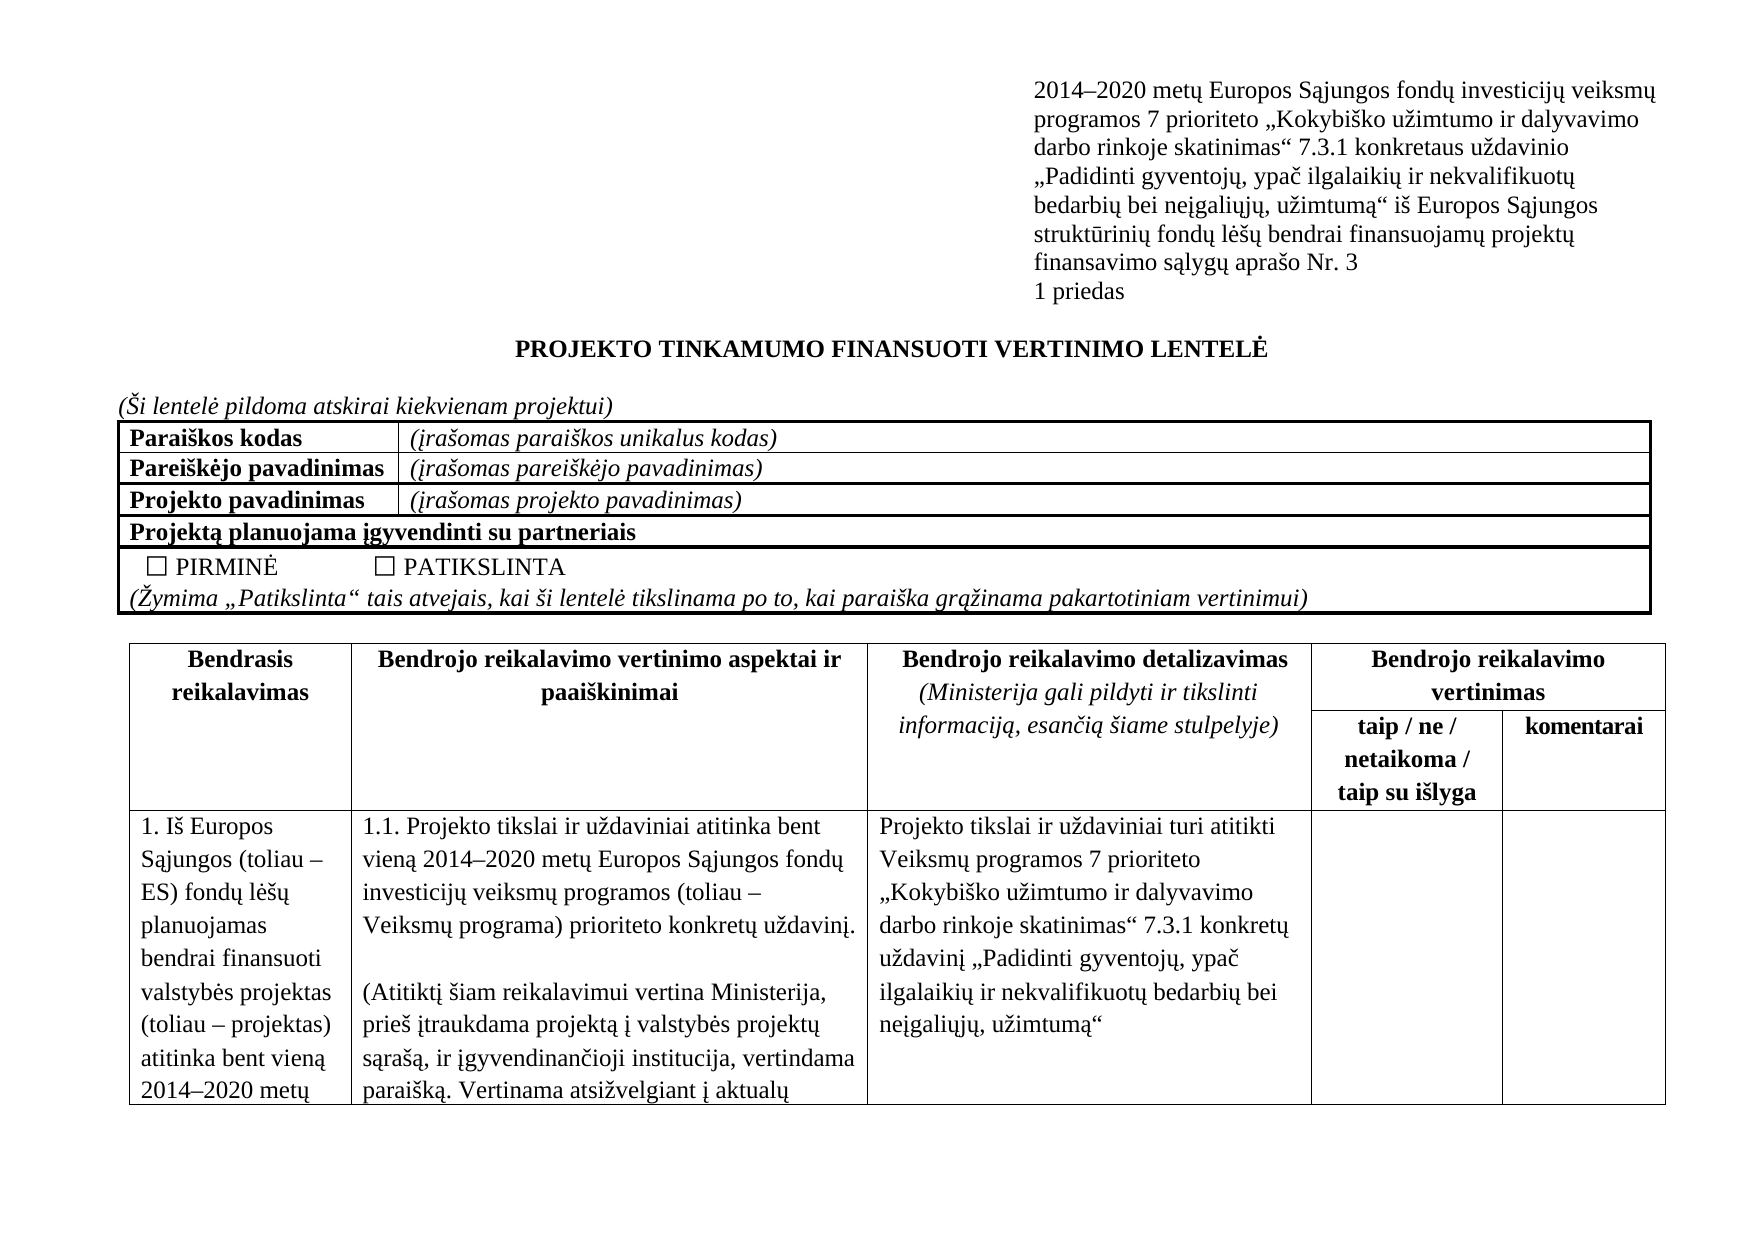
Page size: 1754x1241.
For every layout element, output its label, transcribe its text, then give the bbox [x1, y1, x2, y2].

table_cell komentarai [1503, 711, 1665, 810]
text darbo rinkoje skatinimas“ 7.3.1 konkretaus uždavinio [1034, 132, 1665, 161]
text PROJEKTO TINKAMUMO FINANSUOTI VERTINIMO LENTELĖ [118, 334, 1665, 362]
table_cell [1312, 811, 1502, 1104]
table_cell (įrašomas pareiškėjo pavadinimas) [399, 453, 1649, 482]
table_header Bendrojo reikalavimo vertinimas [1312, 644, 1665, 710]
table_header Bendrasis reikalavimas [130, 644, 351, 710]
table_cell Projekto pavadinimas [120, 485, 398, 513]
table_cell taip / ne / netaikoma / taip su išlyga [1312, 711, 1502, 810]
table_header (įrašomas paraiškos unikalus kodas) [399, 423, 1649, 452]
table_header Bendrojo reikalavimo detalizavimas (Ministerija gali pildyti ir tikslinti informaciją, esančią šiame stulpelyje) [868, 644, 1311, 810]
table_cell ⬜ PIRMINĖ ⬜ PATIKSLINTA (Žymima „Patikslinta“ tais atvejais, kai ši lentelė tikslinama po to, kai paraiška grąžinama pakartotiniam vertinimui) [120, 549, 1649, 611]
text finansavimo sąlygų aprašo Nr. 3 [1034, 247, 1665, 276]
table_cell Pareiškėjo pavadinimas [120, 453, 398, 482]
table_cell (įrašomas projekto pavadinimas) [399, 485, 1649, 513]
table_cell Projektą planuojama įgyvendinti su partneriais [120, 517, 1649, 545]
table_cell 1.1. Projekto tikslai ir uždaviniai atitinka bent vieną 2014–2020 metų Europos Sąjungos fondų investicijų veiksmų programos (toliau – Veiksmų programa) prioriteto konkretų uždavinį. (Atitiktį šiam reikalavimui vertina Ministerija, prieš įtraukdama projektą į valstybės projektų sąrašą, ir įgyvendinančioji institucija, vertindama paraišką. Vertinama atsižvelgiant į aktualų [352, 811, 867, 1104]
table_header Paraiškos kodas [120, 423, 398, 452]
text 2014–2020 metų Europos Sąjungos fondų investicijų veiksmų [1034, 75, 1665, 104]
text struktūrinių fondų lėšų bendrai finansuojamų projektų [1034, 219, 1665, 247]
table_cell [130, 710, 351, 810]
text „Padidinti gyventojų, ypač ilgalaikių ir nekvalifikuotų [1034, 161, 1665, 190]
text 1 priedas [928, 276, 1665, 305]
table_cell Projekto tikslai ir uždaviniai turi atitikti Veiksmų programos 7 prioriteto „Kokybiško užimtumo ir dalyvavimo darbo rinkoje skatinimas“ 7.3.1 konkretų uždavinį „Padidinti gyventojų, ypač ilgalaikių ir nekvalifikuotų bedarbių bei neįgaliųjų, užimtumą“ [868, 811, 1311, 1104]
text programos 7 prioriteto „Kokybiško užimtumo ir dalyvavimo [1034, 104, 1665, 132]
table_cell 1. Iš Europos Sąjungos (toliau – ES) fondų lėšų planuojamas bendrai finansuoti valstybės projektas (toliau – projektas) atitinka bent vieną 2014–2020 metų [130, 811, 351, 1104]
table_header Bendrojo reikalavimo vertinimo aspektai ir paaiškinimai [352, 644, 867, 810]
table_cell [1503, 811, 1665, 1104]
text (Ši lentelė pildoma atskirai kiekvienam projektui) [118, 391, 1665, 420]
text bedarbių bei neįgaliųjų, užimtumą“ iš Europos Sąjungos [1034, 190, 1665, 219]
